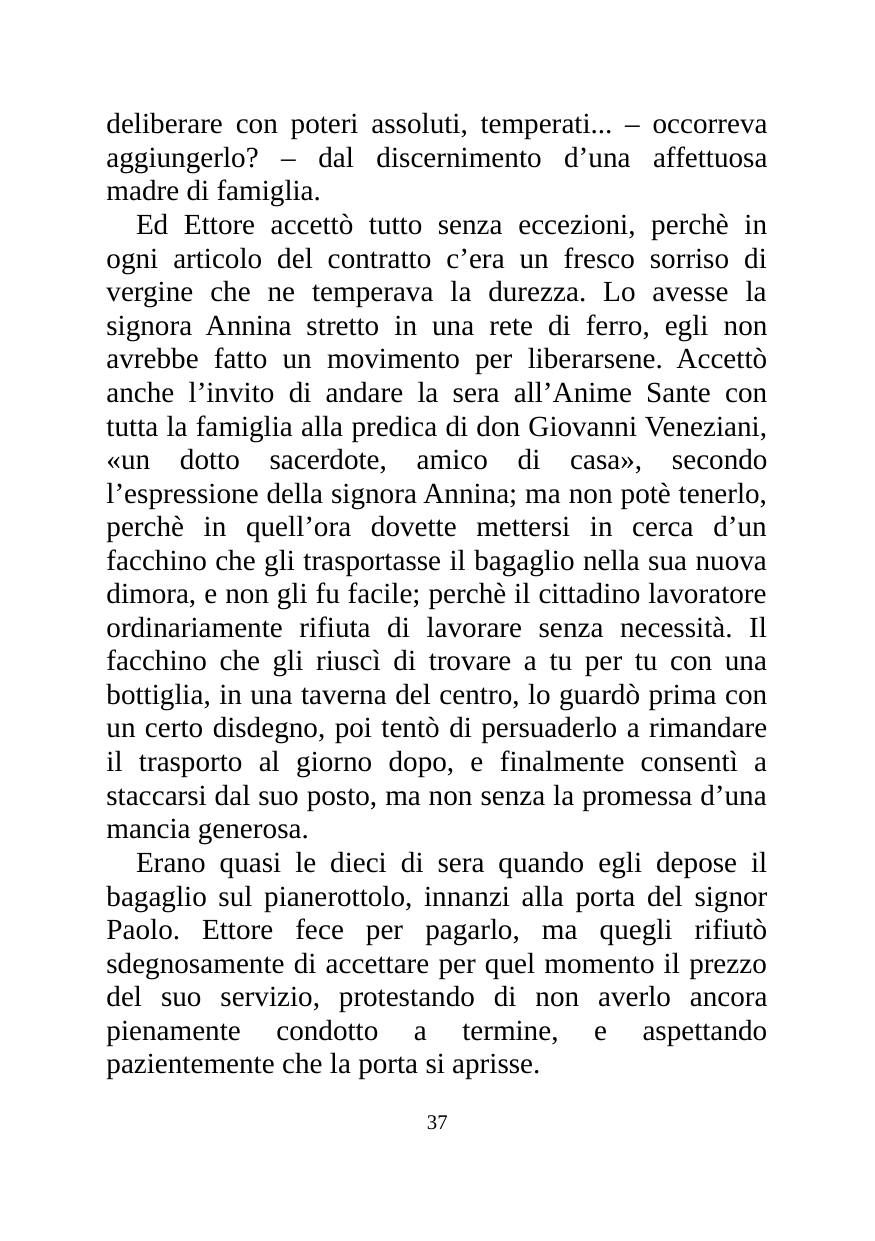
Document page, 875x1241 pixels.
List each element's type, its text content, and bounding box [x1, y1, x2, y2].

text Ed Ettore accettò tutto senza eccezioni, perchè in ogni articolo del contratto c’era un fresco sorriso di vergine che ne temperava la durezza. Lo avesse la signora Annina stretto in una rete di ferro, egli non avrebbe fatto un movimento per liberarsene. Accettò anche l’invito di andare la sera all’Anime Sante con tutta la famiglia alla predica di don Giovanni Veneziani, «un dotto sacerdote, amico di casa», secondo l’espressione della signora Annina; ma non potè tenerlo, perchè in quell’ora dovette mettersi in cerca d’un facchino che gli trasportasse il bagaglio nella sua nuova dimora, e non gli fu facile; perchè il cittadino lavoratore ordinariamente rifiuta di lavorare senza necessità. Il facchino che gli riuscì di trovare a tu per tu con una bottiglia, in una taverna del centro, lo guardò prima con un certo disdegno, poi tentò di persuaderlo a rimandare il trasporto al giorno dopo, e finalmente consentì a staccarsi dal suo posto, ma non senza la promessa d’una mancia generosa. [106, 207, 768, 845]
text Erano quasi le dieci di sera quando egli depose il bagaglio sul pianerottolo, innanzi alla porta del signor Paolo. Ettore fece per pagarlo, ma quegli rifiutò sdegnosamente di accettare per quel momento il prezzo del suo servizio, protestando di non averlo ancora pienamente condotto a termine, e aspettando pazientemente che la porta si aprisse. [106, 845, 768, 1080]
text deliberare con poteri assoluti, temperati... – occorreva aggiungerlo? – dal discernimento d’una affettuosa madre di famiglia. [106, 106, 768, 207]
